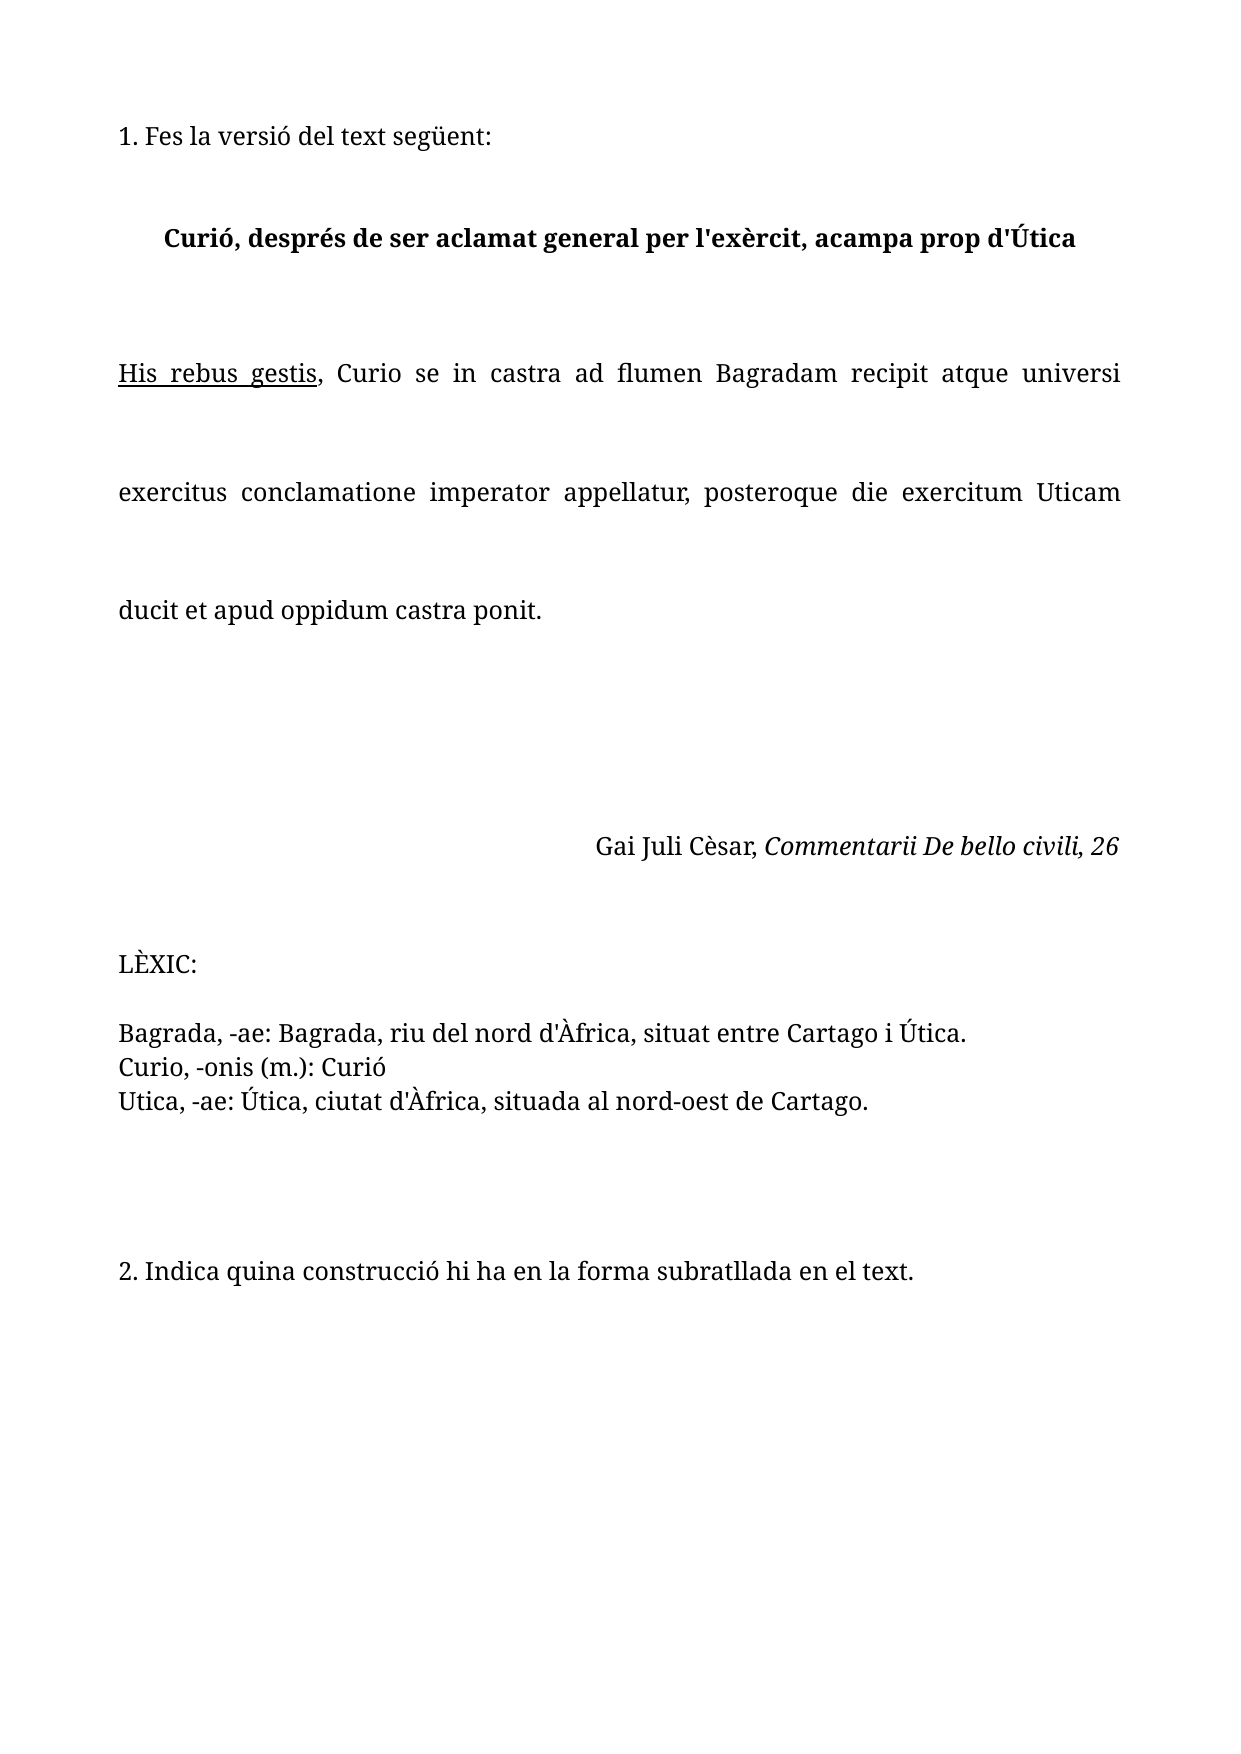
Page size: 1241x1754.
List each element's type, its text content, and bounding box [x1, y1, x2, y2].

text 2. Indica quina construcció hi ha en la forma subratllada en el text. [118, 1186, 1122, 1304]
text Curió, després de ser aclamat general per l'exèrcit, acampa prop d'Útica [118, 220, 1122, 254]
text Utica, -ae: Útica, ciutat d'Àfrica, situada al nord-oest de Cartago. [118, 1083, 1122, 1117]
text LÈXIC: [118, 947, 1122, 981]
text Curio, -onis (m.): Curió [118, 1049, 1122, 1083]
text Bagrada, -ae: Bagrada, riu del nord d'Àfrica, situat entre Cartago i Útica. [118, 1015, 1122, 1049]
text His rebus gestis, Curio se in castra ad flumen Bagradam recipit atque universi exercitus conclamatione imperator appellatur, posteroque die exercitum Uticam ducit et apud oppidum castra ponit. [118, 288, 1122, 643]
text Gai Juli Cèsar, Commentarii De bello civili, 26 [118, 761, 1122, 879]
text 1. Fes la versió del text següent: [118, 118, 1122, 152]
